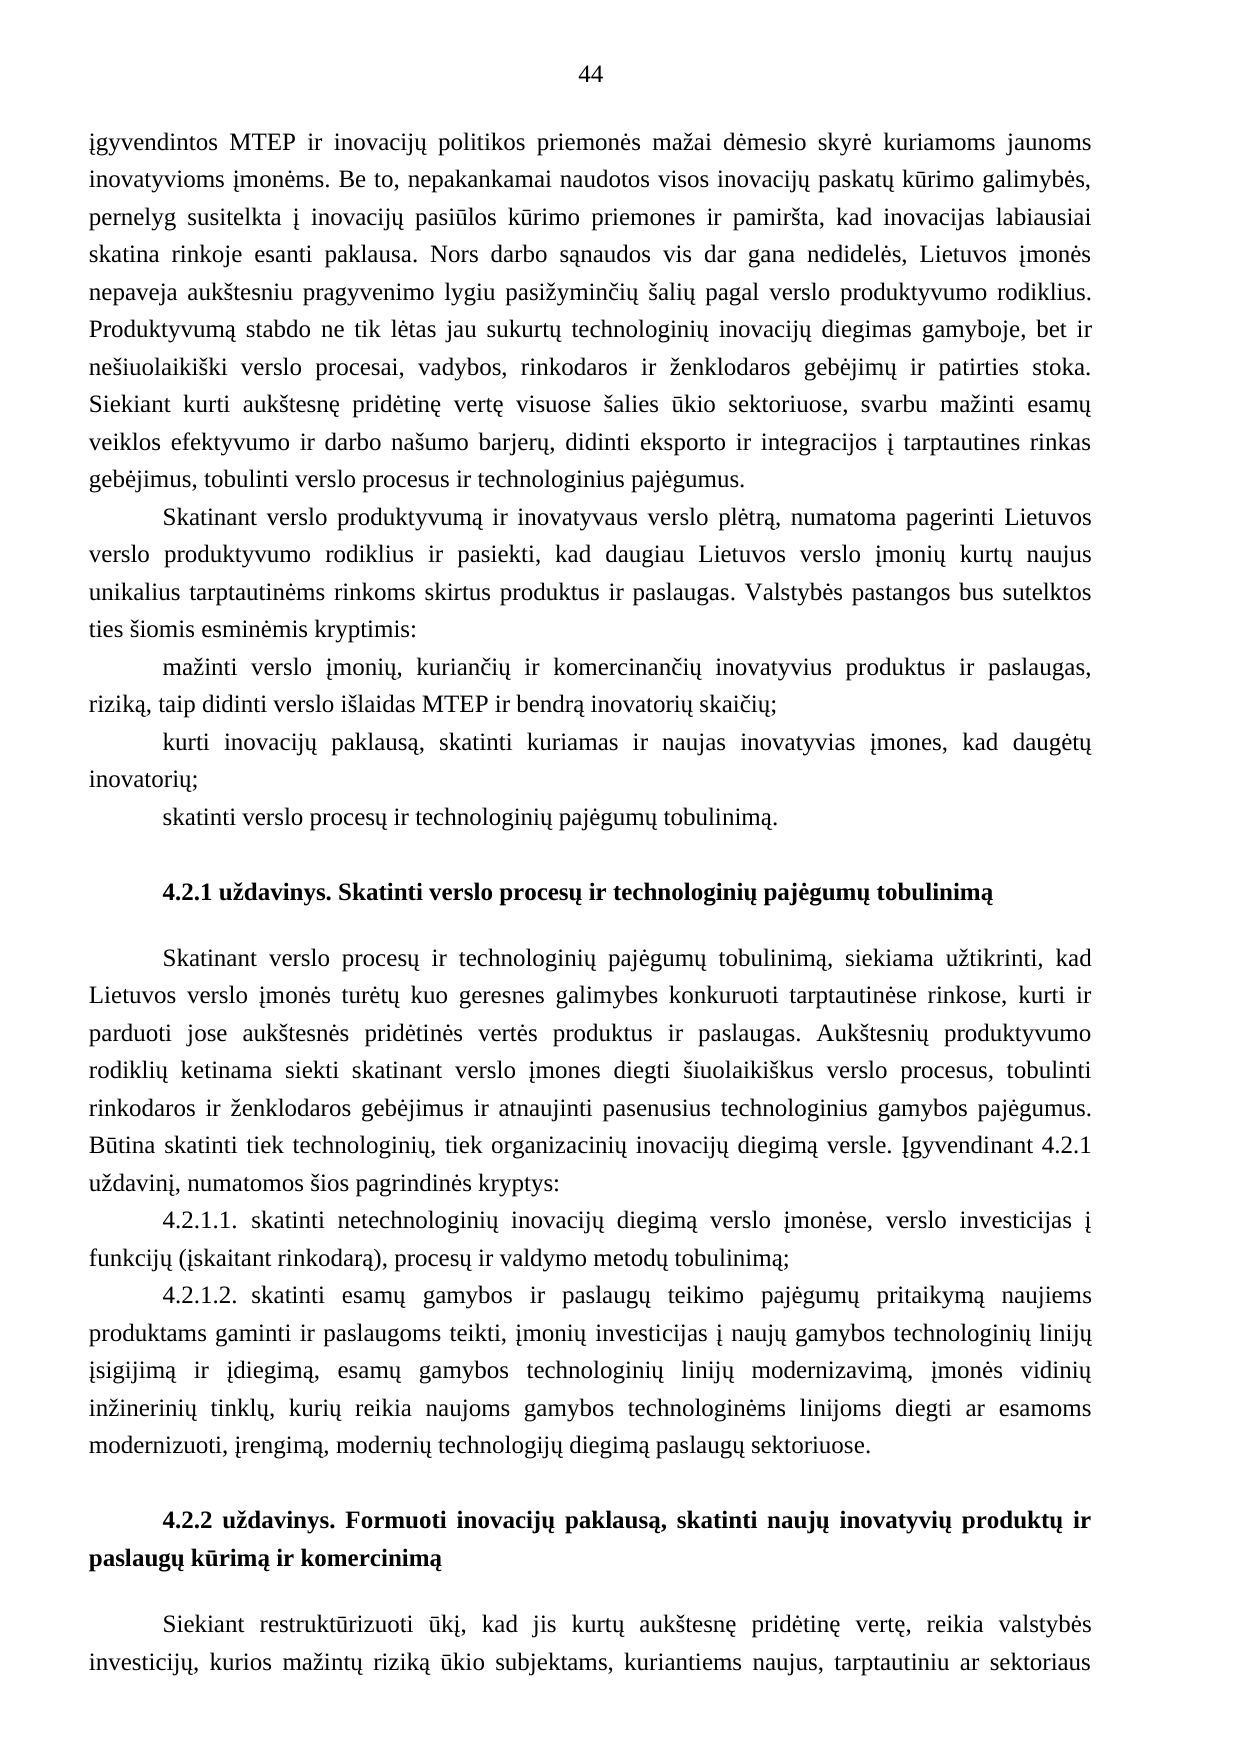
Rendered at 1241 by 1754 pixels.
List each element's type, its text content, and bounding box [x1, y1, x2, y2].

text 4.2.1 uždavinys. Skatinti verslo procesų ir technologinių pajėgumų tobulinimą [89, 868, 1092, 906]
text 4.2.1.1. skatinti netechnologinių inovacijų diegimą verslo įmonėse, verslo investicijas į funkcijų (įskaitant rinkodarą), procesų ir valdymo metodų tobulinimą; [89, 1197, 1092, 1272]
text skatinti verslo procesų ir technologinių pajėgumų tobulinimą. [89, 793, 1092, 831]
text įgyvendintos MTEP ir inovacijų politikos priemonės mažai dėmesio skyrė kuriamoms jaunoms inovatyvioms įmonėms. Be to, nepakankamai naudotos visos inovacijų paskatų kūrimo galimybės, pernelyg susitelkta į inovacijų pasiūlos kūrimo priemones ir pamiršta, kad inovacijas labiausiai skatina rinkoje esanti paklausa. Nors darbo sąnaudos vis dar gana nedidelės, Lietuvos įmonės nepaveja aukštesniu pragyvenimo lygiu pasižyminčių šalių pagal verslo produktyvumo rodiklius. Produktyvumą stabdo ne tik lėtas jau sukurtų technologinių inovacijų diegimas gamyboje, bet ir nešiuolaikiški verslo procesai, vadybos, rinkodaros ir ženklodaros gebėjimų ir patirties stoka. Siekiant kurti aukštesnę pridėtinę vertę visuose šalies ūkio sektoriuose, svarbu mažinti esamų veiklos efektyvumo ir darbo našumo barjerų, didinti eksporto ir integracijos į tarptautines rinkas gebėjimus, tobulinti verslo procesus ir technologinius pajėgumus. [89, 118, 1092, 493]
text kurti inovacijų paklausą, skatinti kuriamas ir naujas inovatyvias įmones, kad daugėtų inovatorių; [89, 718, 1092, 793]
text 4.2.1.2. skatinti esamų gamybos ir paslaugų teikimo pajėgumų pritaikymą naujiems produktams gaminti ir paslaugoms teikti, įmonių investicijas į naujų gamybos technologinių linijų įsigijimą ir įdiegimą, esamų gamybos technologinių linijų modernizavimą, įmonės vidinių inžinerinių tinklų, kurių reikia naujoms gamybos technologinėms linijoms diegti ar esamoms modernizuoti, įrengimą, modernių technologijų diegimą paslaugų sektoriuose. [89, 1272, 1092, 1459]
text Siekiant restruktūrizuoti ūkį, kad jis kurtų aukštesnę pridėtinę vertę, reikia valstybės investicijų, kurios mažintų riziką ūkio subjektams, kuriantiems naujus, tarptautiniu ar sektoriaus [89, 1601, 1092, 1676]
text 4.2.2 uždavinys. Formuoti inovacijų paklausą, skatinti naujų inovatyvių produktų ir paslaugų kūrimą ir komercinimą [89, 1497, 1092, 1572]
text mažinti verslo įmonių, kuriančių ir komercinančių inovatyvius produktus ir paslaugas, riziką, taip didinti verslo išlaidas MTEP ir bendrą inovatorių skaičių; [89, 643, 1092, 718]
text Skatinant verslo procesų ir technologinių pajėgumų tobulinimą, siekiama užtikrinti, kad Lietuvos verslo įmonės turėtų kuo geresnes galimybes konkuruoti tarptautinėse rinkose, kurti ir parduoti jose aukštesnės pridėtinės vertės produktus ir paslaugas. Aukštesnių produktyvumo rodiklių ketinama siekti skatinant verslo įmones diegti šiuolaikiškus verslo procesus, tobulinti rinkodaros ir ženklodaros gebėjimus ir atnaujinti pasenusius technologinius gamybos pajėgumus. Būtina skatinti tiek technologinių, tiek organizacinių inovacijų diegimą versle. Įgyvendinant 4.2.1 uždavinį, numatomos šios pagrindinės kryptys: [89, 934, 1092, 1197]
text Skatinant verslo produktyvumą ir inovatyvaus verslo plėtrą, numatoma pagerinti Lietuvos verslo produktyvumo rodiklius ir pasiekti, kad daugiau Lietuvos verslo įmonių kurtų naujus unikalius tarptautinėms rinkoms skirtus produktus ir paslaugas. Valstybės pastangos bus sutelktos ties šiomis esminėmis kryptimis: [89, 493, 1092, 643]
